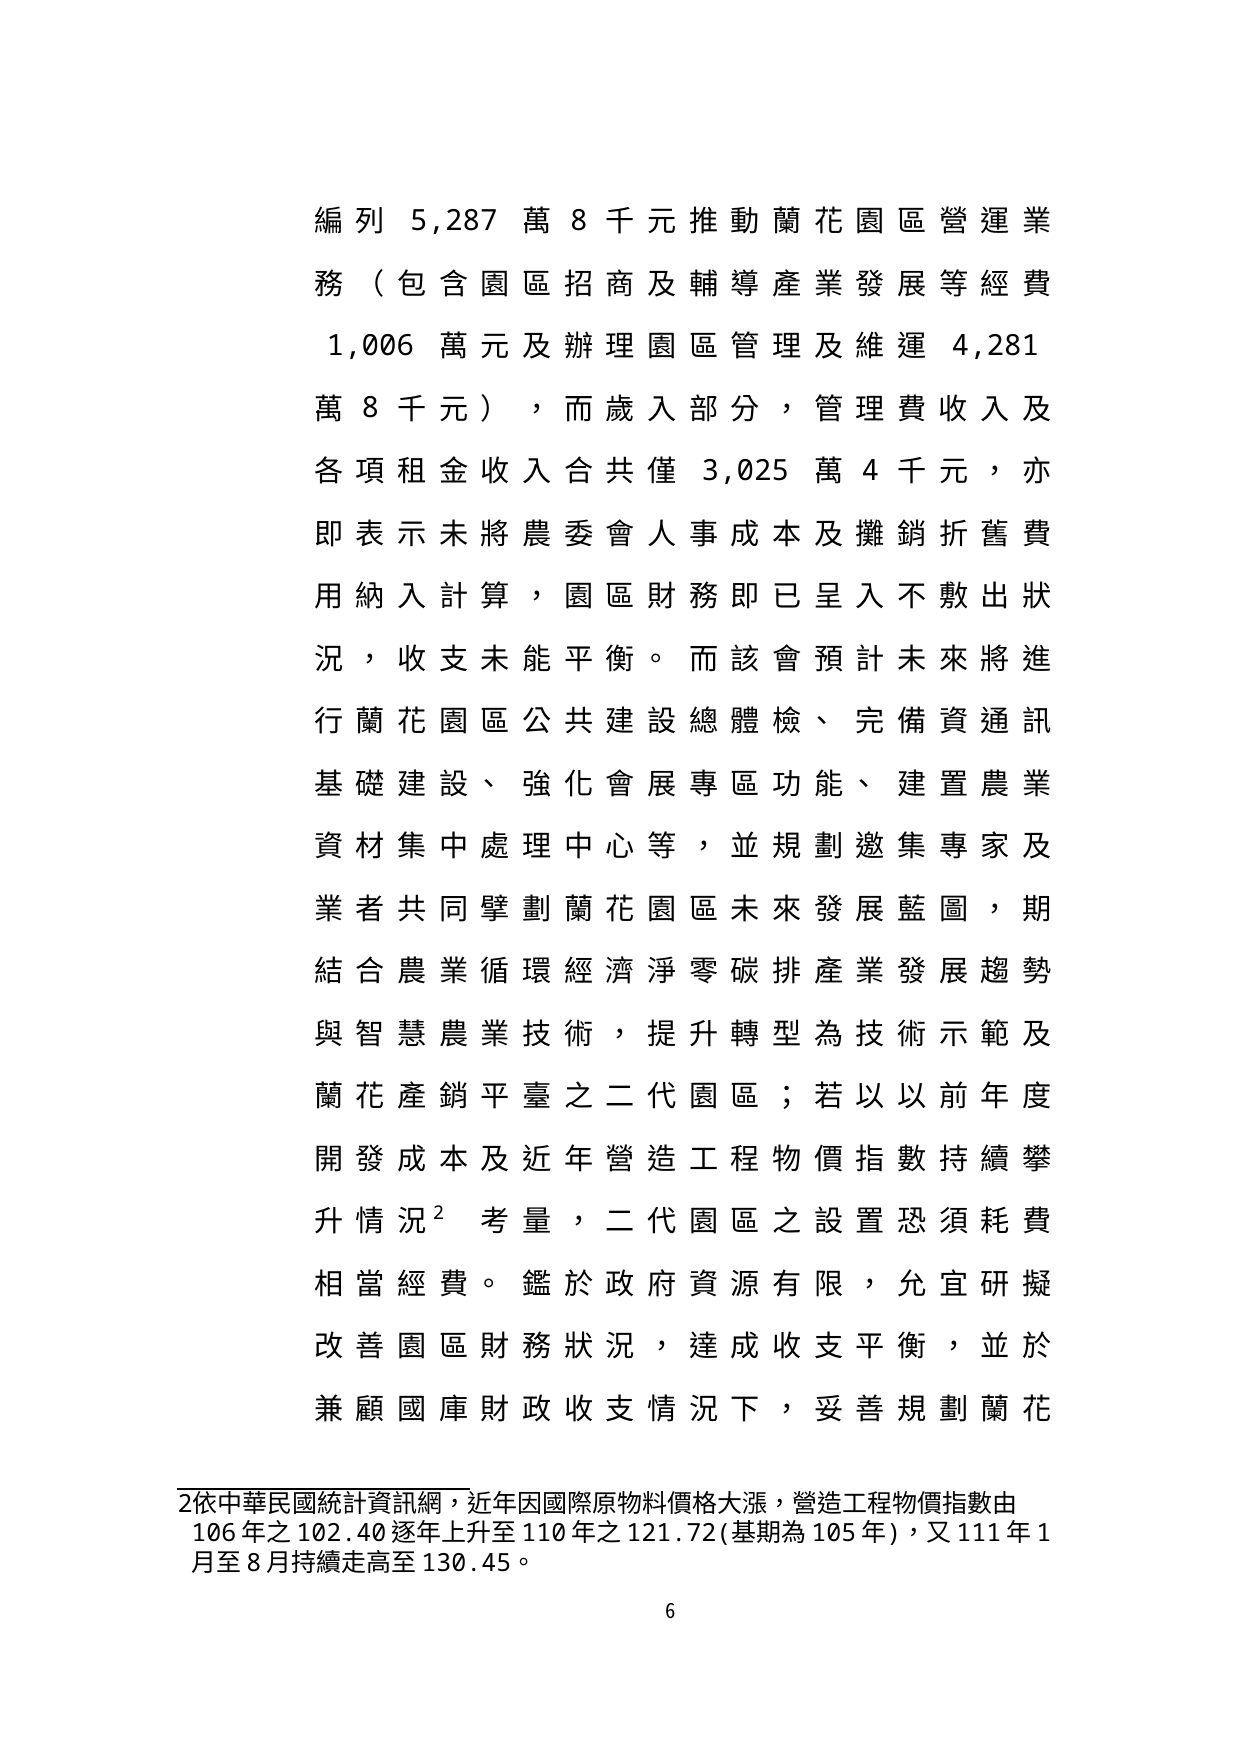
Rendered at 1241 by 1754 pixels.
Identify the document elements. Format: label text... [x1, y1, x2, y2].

text 編列5,287萬8千元推動蘭花園區營運業務（包含園區招商及輔導產業發展等經費1,006萬元及辦理園區管理及維運4,281萬8千元），而歲入部分，管理費收入及各項租金收入合共僅3,025萬4千元，亦即表示未將農委會人事成本及攤銷折舊費用納入計算，園區財務即已呈入不敷出狀況，收支未能平衡。而該會預計未來將進行蘭花園區公共建設總體檢、完備資通訊基礎建設、強化會展專區功能、建置農業資材集中處理中心等，並規劃邀集專家及業者共同擘劃蘭花園區未來發展藍圖，期結合農業循環經濟淨零碳排產業發展趨勢與智慧農業技術，提升轉型為技術示範及蘭花產銷平臺之二代園區；若以以前年度開發成本及近年營造工程物價指數持續攀升情況考量，二代園區之設置恐須耗費相當經費。鑑於政府資源有限，允宜研擬改善園區財務狀況，達成收支平衡，並於兼顧國庫財政收支情況下，妥善規劃蘭花 [271, 177, 1058, 1427]
text 依中華民國統計資訊網，近年因國際原物料價格大漲，營造工程物價指數由106年之102.40逐年上升至110年之121.72(基期為105年)，又111年1月至8月持續走高至130.45。 [177, 1489, 1063, 1577]
